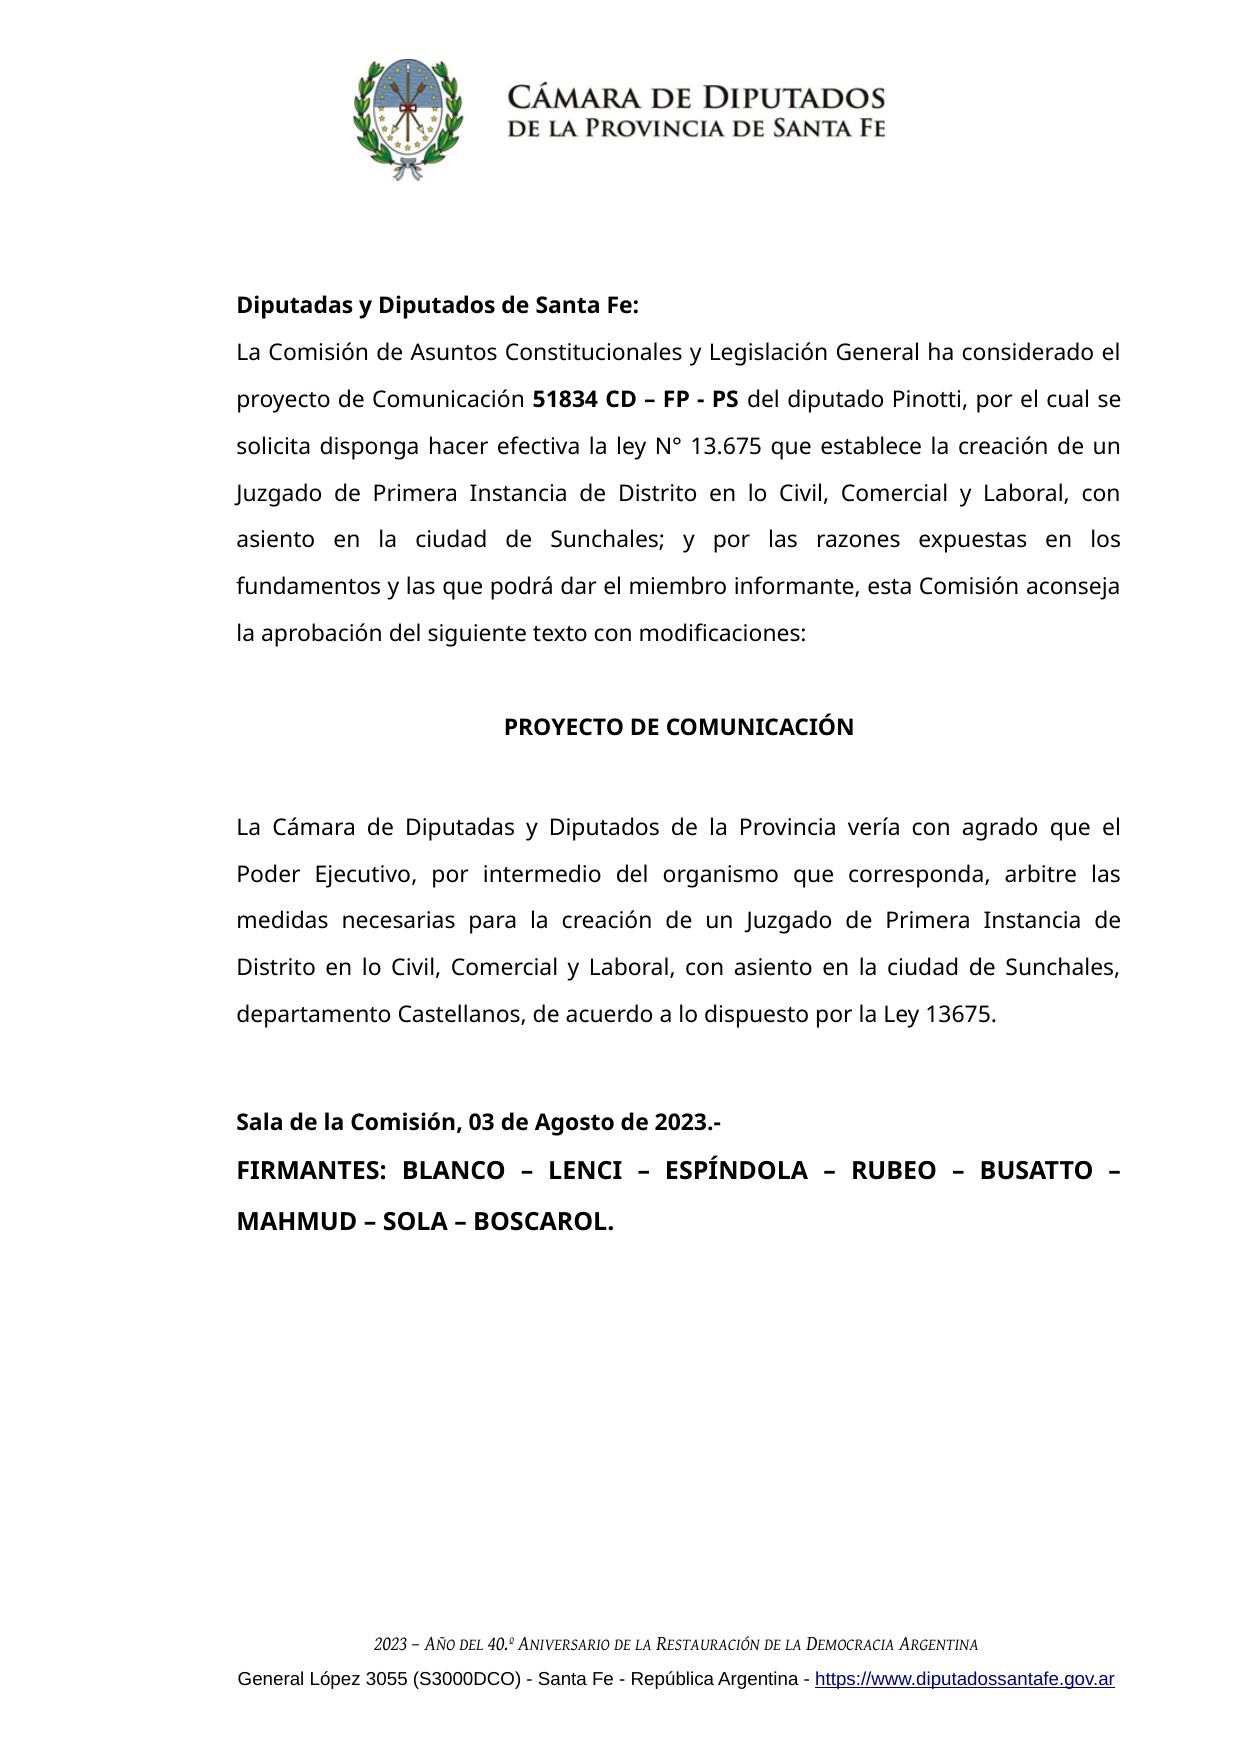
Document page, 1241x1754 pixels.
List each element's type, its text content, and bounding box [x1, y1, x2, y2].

text FIRMANTES: BLANCO – LENCI – ESPÍNDOLA – RUBEO – BUSATTO – MAHMUD – SOLA – BOSCAROL. [236, 1153, 1122, 1238]
text La Cámara de Diputadas y Diputados de la Provincia vería con agrado que el Poder Ejecutivo, por intermedio del organismo que corresponda, arbitre las medidas necesarias para la creación de un Juzgado de Primera Instancia de Distrito en lo Civil, Comercial y Laboral, con asiento en la ciudad de Sunchales, departamento Castellanos, de acuerdo a lo dispuesto por la Ley 13675. [236, 811, 1122, 1029]
text PROYECTO DE COMUNICACIÓN [236, 711, 1122, 742]
text Sala de la Comisión, 03 de Agosto de 2023.- [236, 1106, 1122, 1137]
text Diputadas y Diputados de Santa Fe: [236, 289, 1122, 320]
text La Comisión de Asuntos Constitucionales y Legislación General ha considerado el proyecto de Comunicación 51834 CD – FP - PS del diputado Pinotti, por el cual se solicita disponga hacer efectiva la ley N° 13.675 que establece la creación de un Juzgado de Primera Instancia de Distrito en lo Civil, Comercial y Laboral, con asiento en la ciudad de Sunchales; y por las razones expuestas en los fundamentos y las que podrá dar el miembro informante, esta Comisión aconseja la aprobación del siguiente texto con modificaciones: [236, 336, 1122, 648]
